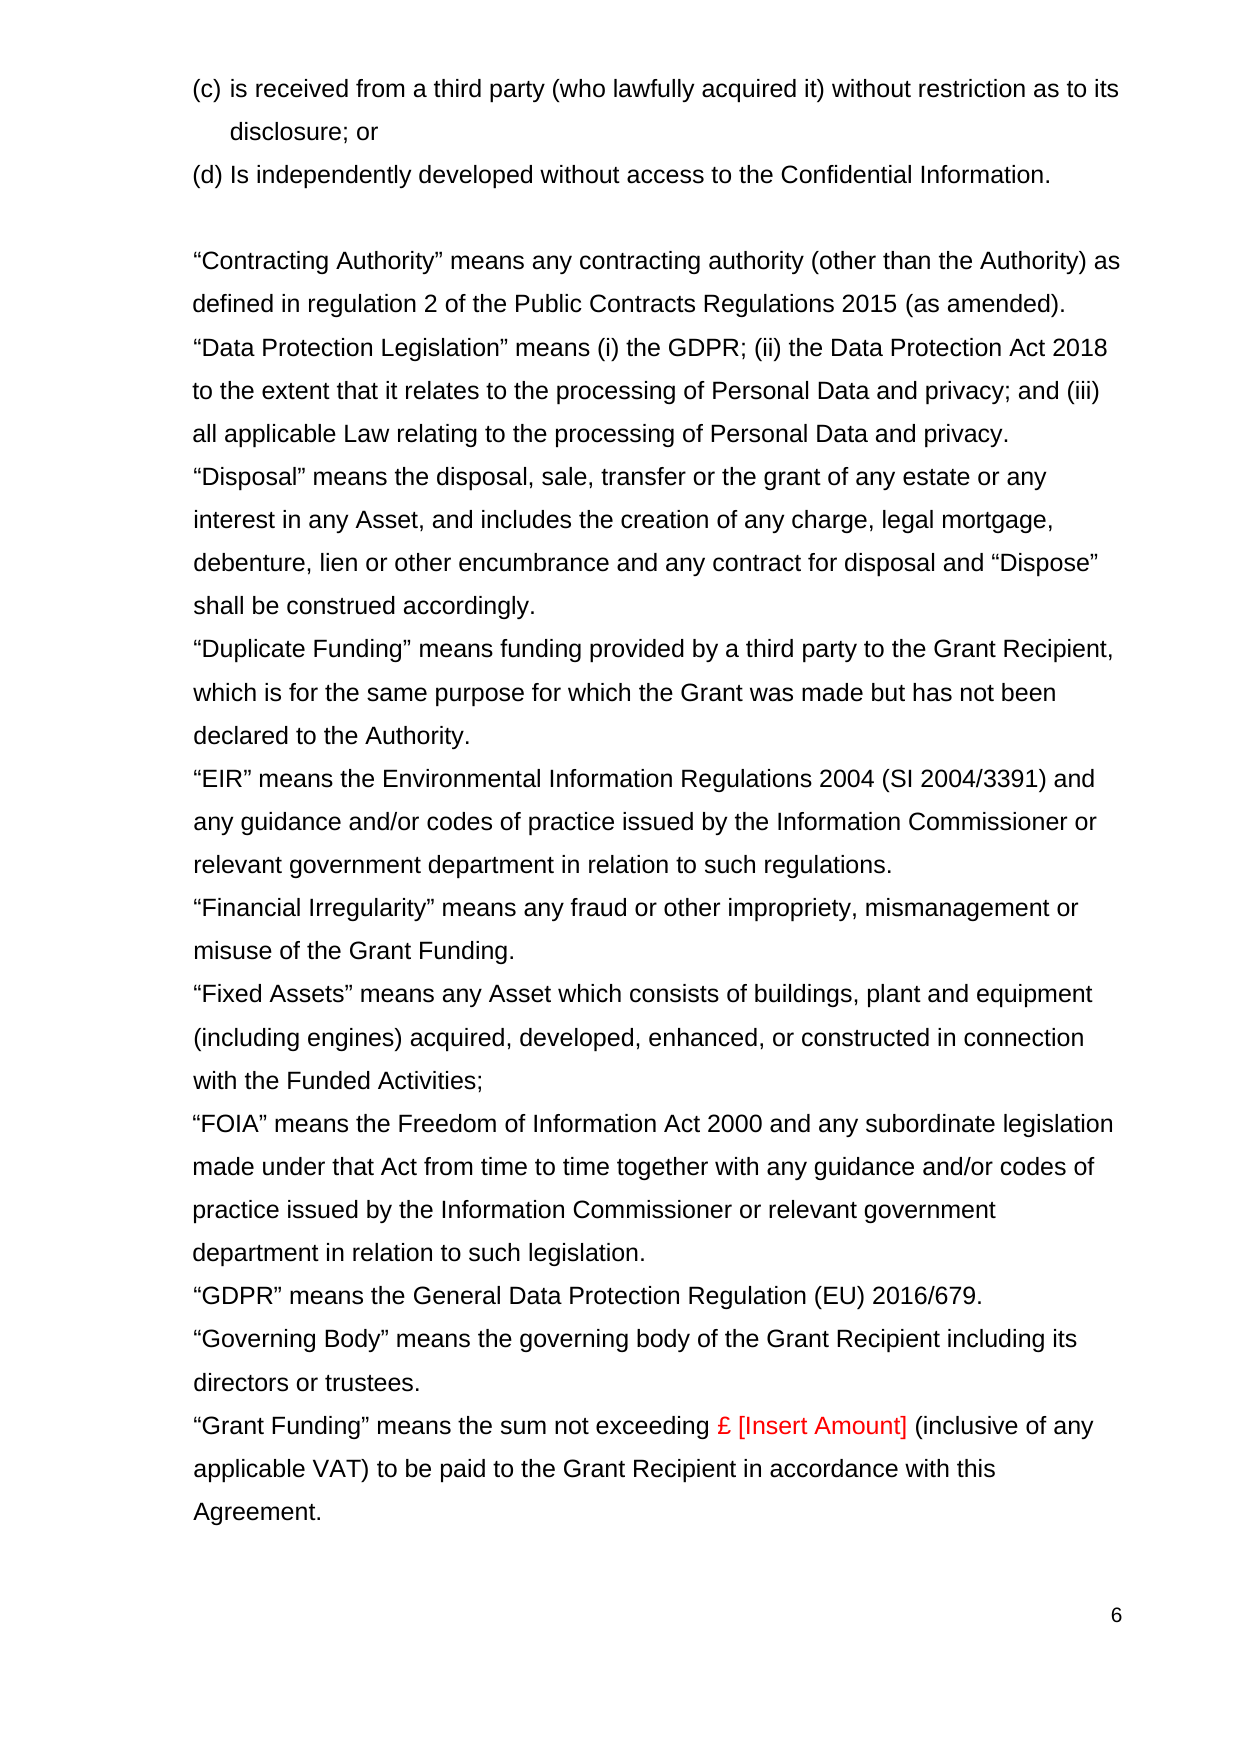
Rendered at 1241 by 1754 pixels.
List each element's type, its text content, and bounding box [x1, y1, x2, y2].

text “FOIA” means the Freedom of Information Act 2000 and any subordinate legislation made under that Act from time to time together with any guidance and/or codes of practice issued by the Information Commissioner or relevant government department in relation to such legislation. [192, 1109, 1122, 1267]
text “Contracting Authority” means any contracting authority (other than the Authority) as defined in regulation 2 of the Public Contracts Regulations 2015 (as amended). [192, 246, 1122, 318]
text “Data Protection Legislation” means (i) the GDPR; (ii) the Data Protection Act 2018 to the extent that it relates to the processing of Personal Data and privacy; and (iii) all applicable Law relating to the processing of Personal Data and privacy. [192, 333, 1122, 448]
text “EIR” means the Environmental Information Regulations 2004 (SI 2004/3391) and any guidance and/or codes of practice issued by the Information Commissioner or relevant government department in relation to such regulations. [193, 764, 1122, 879]
list Is independently developed without access to the Confidential Information. [192, 160, 1122, 189]
text “Fixed Assets” means any Asset which consists of buildings, plant and equipment (including engines) acquired, developed, enhanced, or constructed in connection with the Funded Activities; [193, 979, 1122, 1094]
text “Governing Body” means the governing body of the Grant Recipient including its directors or trustees. [193, 1324, 1122, 1396]
text “Duplicate Funding” means funding provided by a third party to the Grant Recipient, which is for the same purpose for which the Grant was made but has not been declared to the Authority. [193, 634, 1122, 749]
list is received from a third party (who lawfully acquired it) without restriction as to its disclosure; or [192, 74, 1122, 146]
text “Financial Irregularity” means any fraud or other impropriety, mismanagement or misuse of the Grant Funding. [193, 893, 1122, 965]
text “Disposal” means the disposal, sale, transfer or the grant of any estate or any interest in any Asset, and includes the creation of any charge, legal mortgage, debenture, lien or other encumbrance and any contract for disposal and “Dispose” shall be construed accordingly. [193, 462, 1122, 620]
text “Grant Funding” means the sum not exceeding £ [Insert Amount] (inclusive of any applicable VAT) to be paid to the Grant Recipient in accordance with this Agreement. [193, 1411, 1122, 1526]
text “GDPR” means the General Data Protection Regulation (EU) 2016/679. [193, 1281, 1122, 1310]
